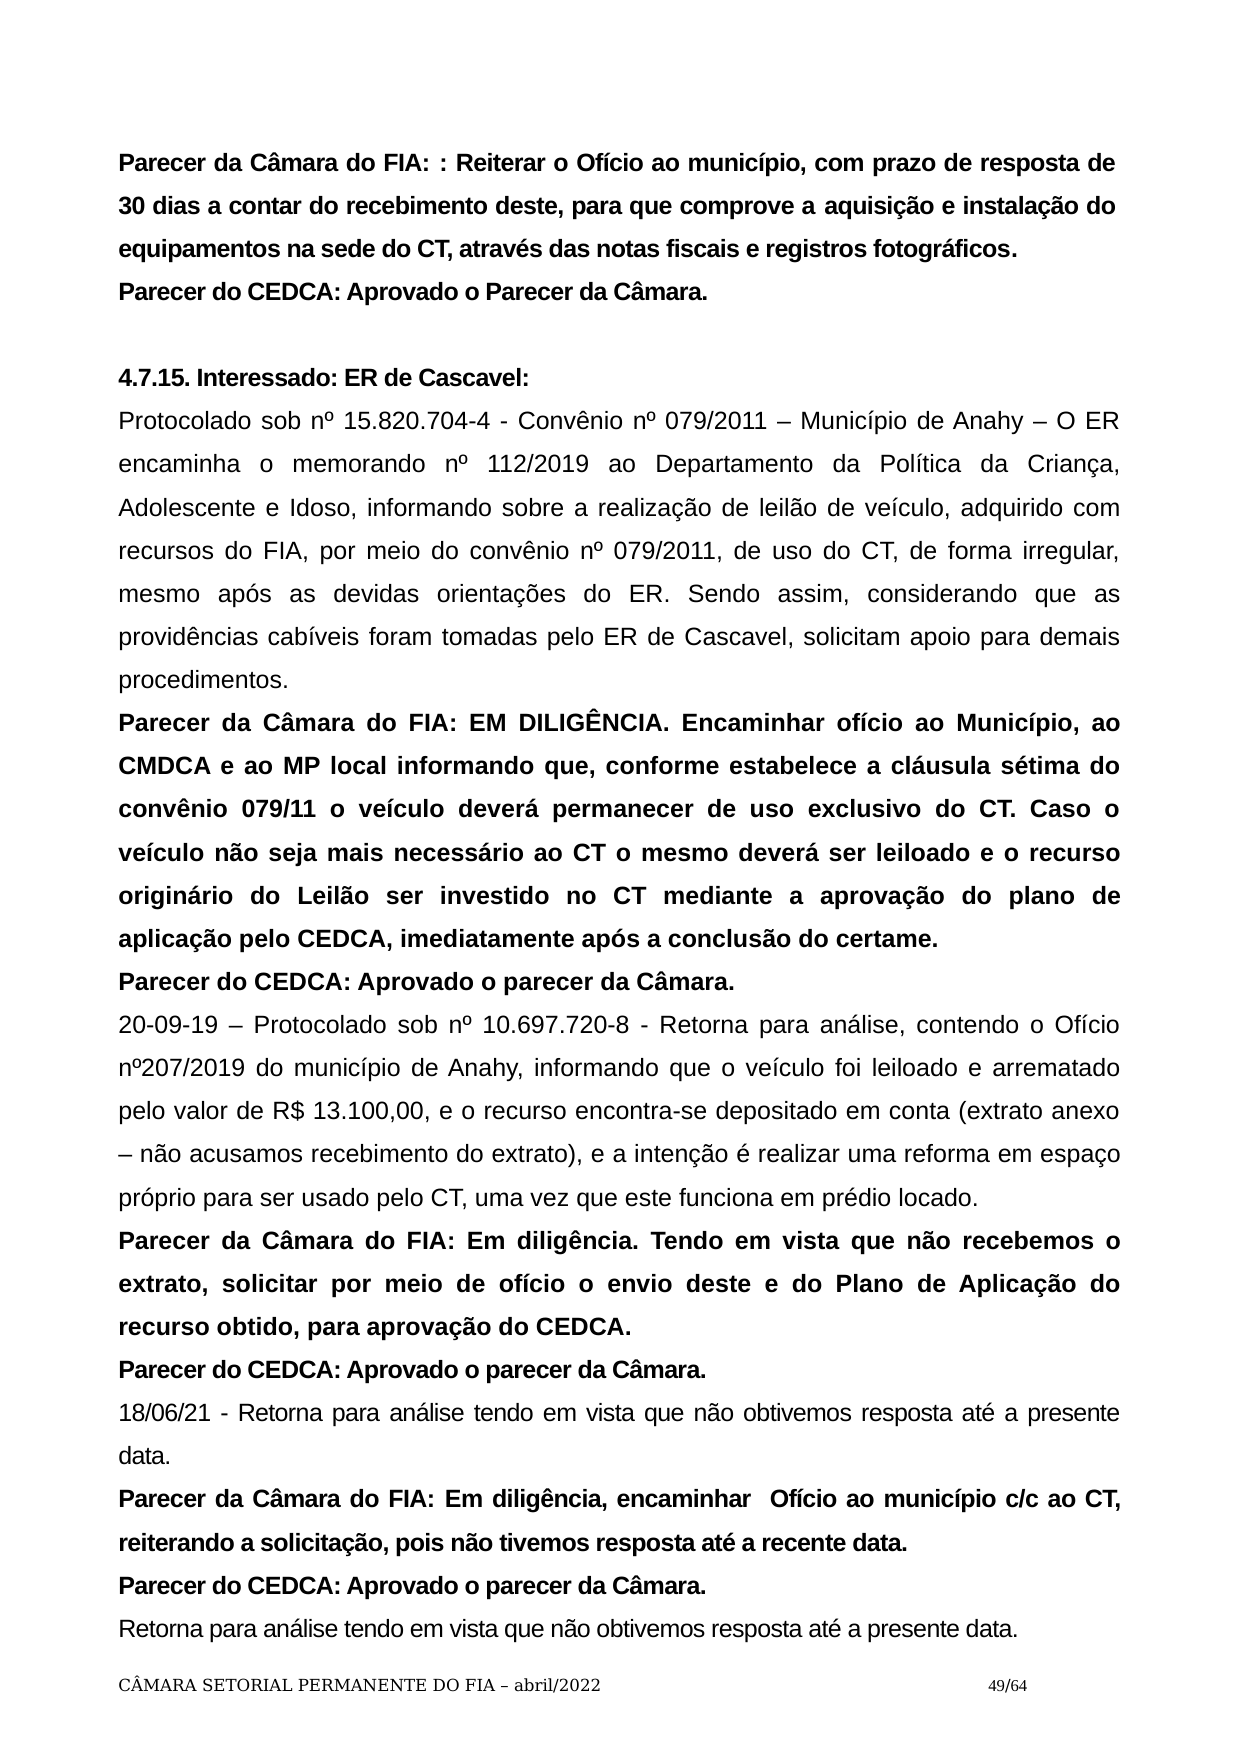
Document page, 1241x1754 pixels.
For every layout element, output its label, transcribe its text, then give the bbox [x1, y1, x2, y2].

text 18/06/21 - Retorna para análise tendo em vista que não obtivemos resposta até a presente data. [118, 1398, 1122, 1470]
text Parecer da Câmara do FIA: : Reiterar o Ofício ao município, com prazo de resposta de 30 dias a contar do recebimento deste, para que comprove a aquisição e instalação do equipamentos na sede do CT, através das notas fiscais e registros fotográficos. [118, 147, 1116, 262]
text Parecer da Câmara do FIA: EM DILIGÊNCIA. Encaminhar ofício ao Município, ao CMDCA e ao MP local informando que, conforme estabelece a cláusula sétima do convênio 079/11 o veículo deverá permanecer de uso exclusivo do CT. Caso o veículo não seja mais necessário ao CT o mesmo deverá ser leiloado e o recurso originário do Leilão ser investido no CT mediante a aprovação do plano de aplicação pelo CEDCA, imediatamente após a conclusão do certame. [118, 708, 1122, 952]
text Parecer do CEDCA: Aprovado o parecer da Câmara. [118, 967, 1122, 996]
text 20-09-19 – Protocolado sob nº 10.697.720-8 - Retorna para análise, contendo o Ofício nº207/2019 do município de Anahy, informando que o veículo foi leiloado e arrematado pelo valor de R$ 13.100,00, e o recurso encontra-se depositado em conta (extrato anexo – não acusamos recebimento do extrato), e a intenção é realizar uma reforma em espaço próprio para ser usado pelo CT, uma vez que este funciona em prédio locado. [118, 1010, 1122, 1211]
text Parecer do CEDCA: Aprovado o Parecer da Câmara. [118, 277, 1116, 306]
text 4.7.15. Interessado: ER de Cascavel: [118, 363, 1122, 392]
text Retorna para análise tendo em vista que não obtivemos resposta até a presente data. [118, 1614, 1122, 1642]
text Protocolado sob nº 15.820.704-4 - Convênio nº 079/2011 – Município de Anahy – O ER encaminha o memorando nº 112/2019 ao Departamento da Política da Criança, Adolescente e Idoso, informando sobre a realização de leilão de veículo, adquirido com recursos do FIA, por meio do convênio nº 079/2011, de uso do CT, de forma irregular, mesmo após as devidas orientações do ER. Sendo assim, considerando que as providências cabíveis foram tomadas pelo ER de Cascavel, solicitam apoio para demais procedimentos. [118, 406, 1122, 694]
text Parecer do CEDCA: Aprovado o parecer da Câmara. [118, 1571, 1122, 1599]
text Parecer do CEDCA: Aprovado o parecer da Câmara. [118, 1355, 1122, 1384]
text Parecer da Câmara do FIA: Em diligência. Tendo em vista que não recebemos o extrato, solicitar por meio de ofício o envio deste e do Plano de Aplicação do recurso obtido, para aprovação do CEDCA. [118, 1226, 1122, 1341]
text Parecer da Câmara do FIA: Em diligência, encaminhar Ofício ao município c/c ao CT, reiterando a solicitação, pois não tivemos resposta até a recente data. [118, 1484, 1122, 1556]
